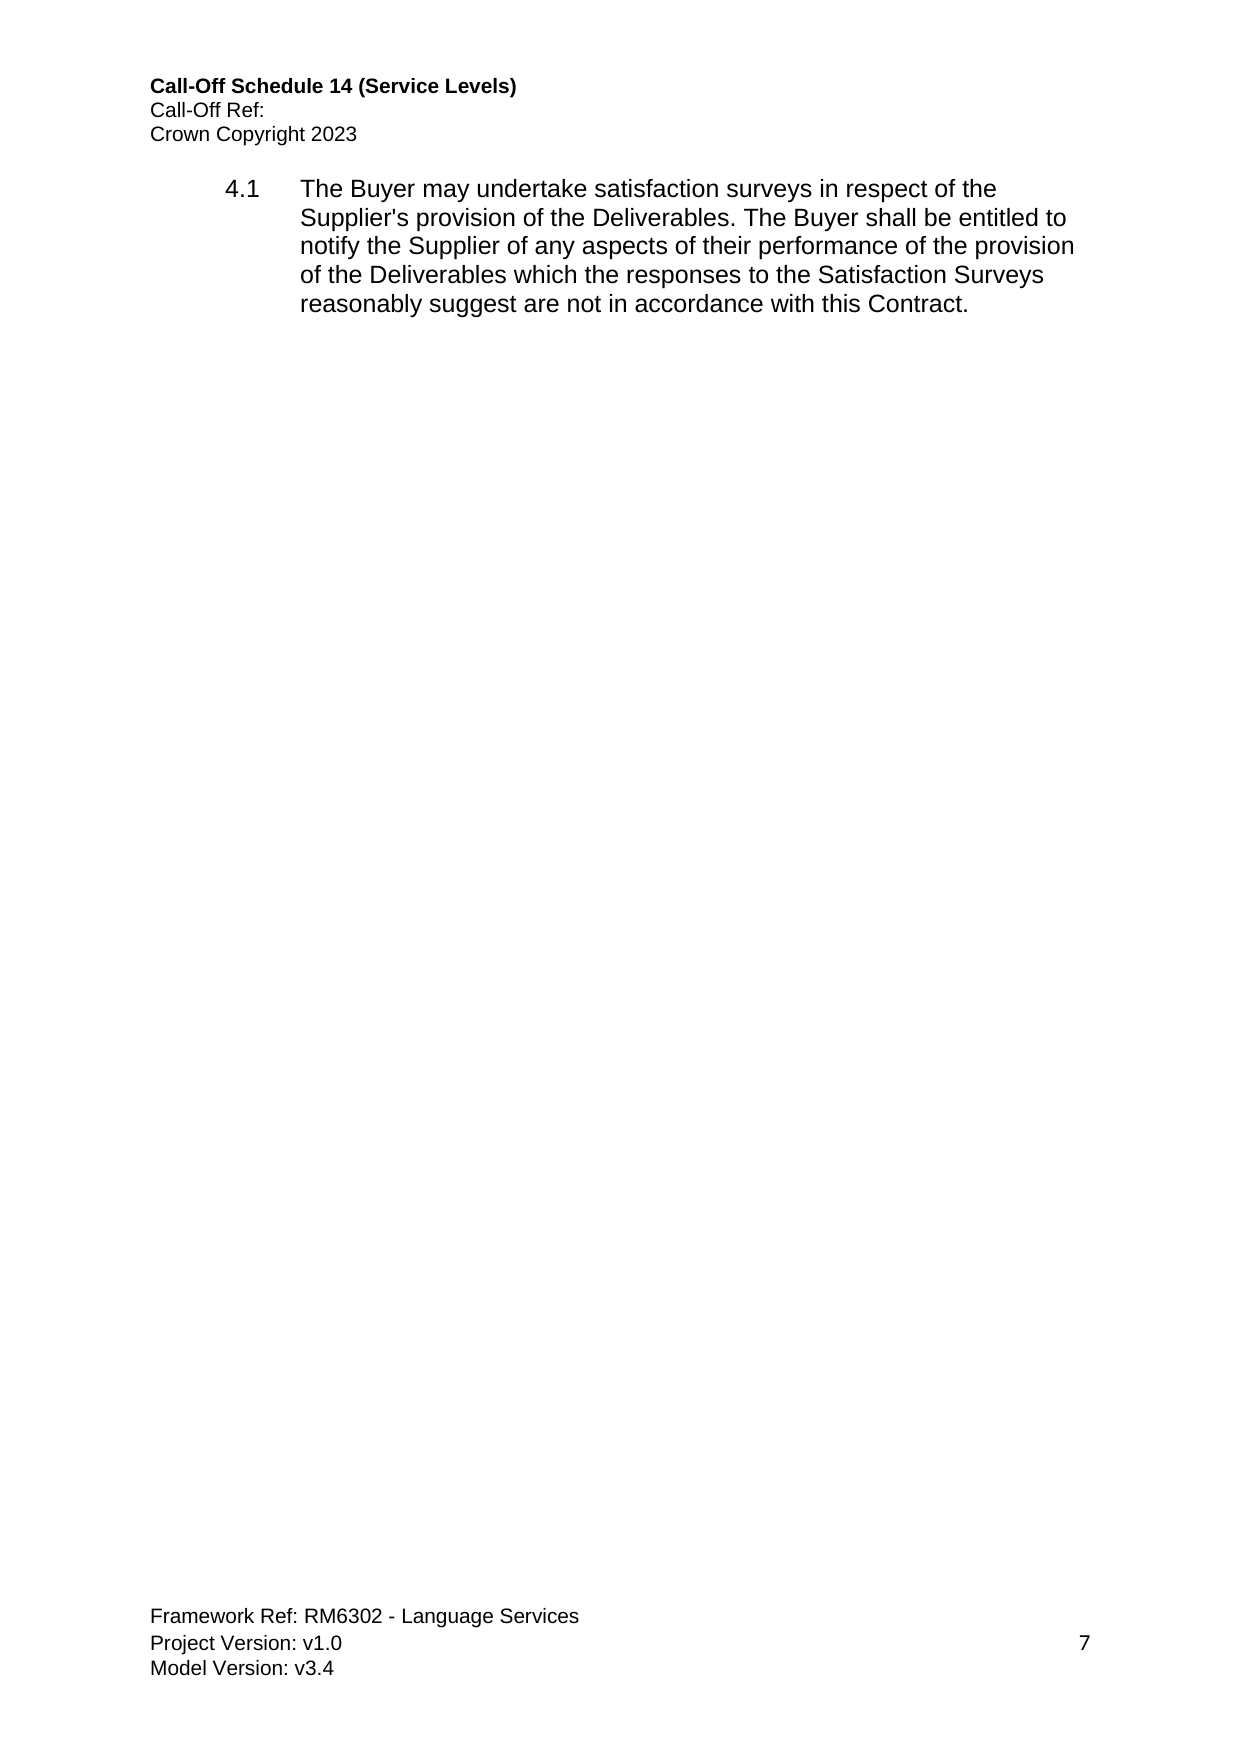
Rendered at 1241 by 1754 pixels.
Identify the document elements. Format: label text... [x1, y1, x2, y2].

list The Buyer may undertake satisfaction surveys in respect of the Supplier's provision of the Deliverables. The Buyer shall be entitled to notify the Supplier of any aspects of their performance of the provision of the Deliverables which the responses to the Satisfaction Surveys reasonably suggest are not in accordance with this Contract. [225, 174, 1090, 317]
